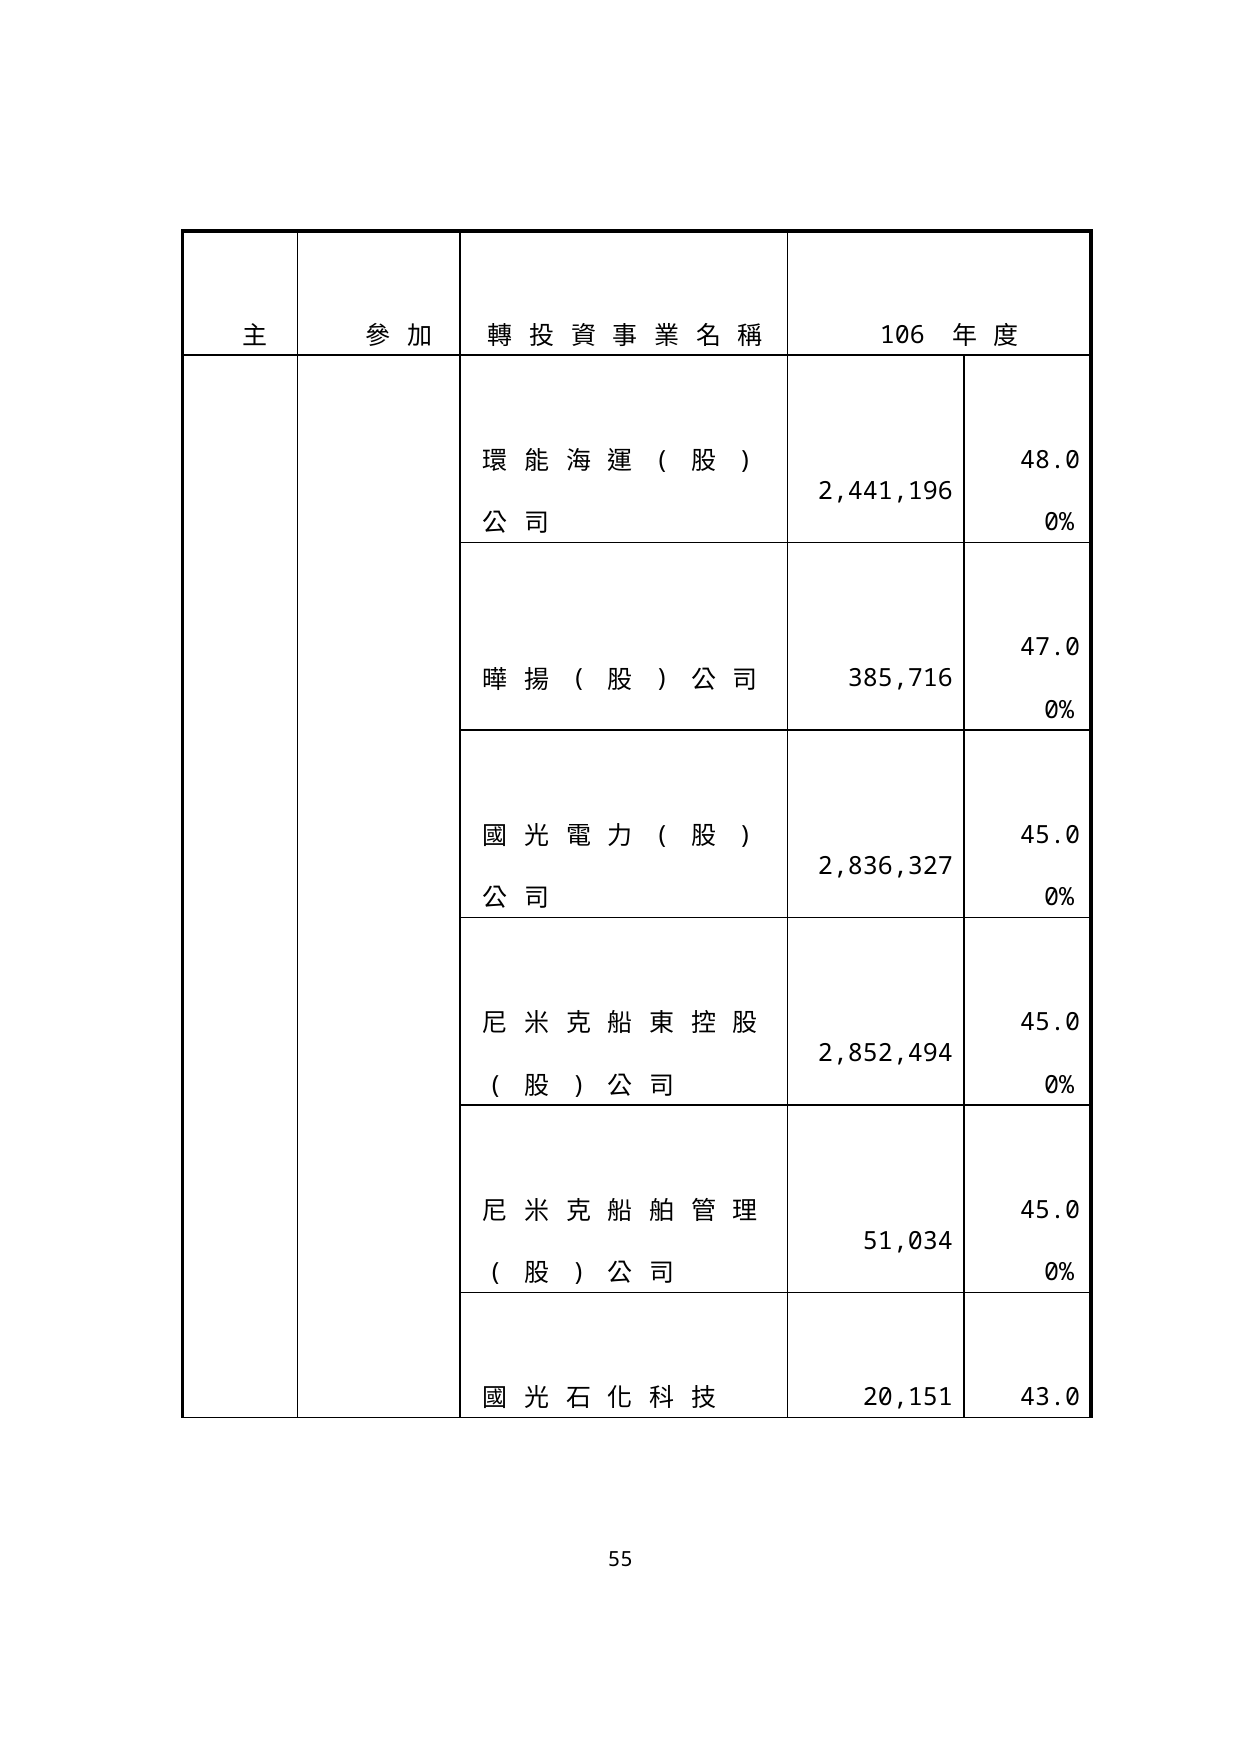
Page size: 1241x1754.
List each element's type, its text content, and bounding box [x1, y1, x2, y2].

table_cell 國光石化科技 [461, 1293, 787, 1417]
table_cell 2,441,196 [788, 356, 963, 542]
table_cell 48.00% [965, 356, 1089, 542]
table_cell 尼米克船東控股(股)公司 [461, 918, 787, 1104]
table_cell 43.0 [965, 1293, 1089, 1417]
table_header 轉投資事業名稱 [461, 233, 787, 354]
table_cell 尼米克船舶管理(股)公司 [461, 1106, 787, 1292]
table_cell 2,852,494 [788, 918, 963, 1104]
table_cell 51,034 [788, 1106, 963, 1292]
table_cell 385,716 [788, 543, 963, 729]
table_cell 45.00% [965, 1106, 1089, 1292]
table_header 106年度 [788, 233, 1089, 354]
table_cell [184, 356, 297, 1417]
table_cell 國光電力(股)公司 [461, 731, 787, 917]
table_cell [298, 356, 459, 1417]
table_cell 20,151 [788, 1293, 963, 1417]
table_cell 2,836,327 [788, 731, 963, 917]
table_header 主管 機關 [184, 233, 297, 354]
table_cell 45.00% [965, 731, 1089, 917]
table_cell 47.00% [965, 543, 1089, 729]
table_cell 45.00% [965, 918, 1089, 1104]
table_header 參加投資機關/基金 [298, 233, 459, 354]
table_cell 曄揚(股)公司 [461, 543, 787, 729]
table_cell 環能海運(股)公司 [461, 356, 787, 542]
